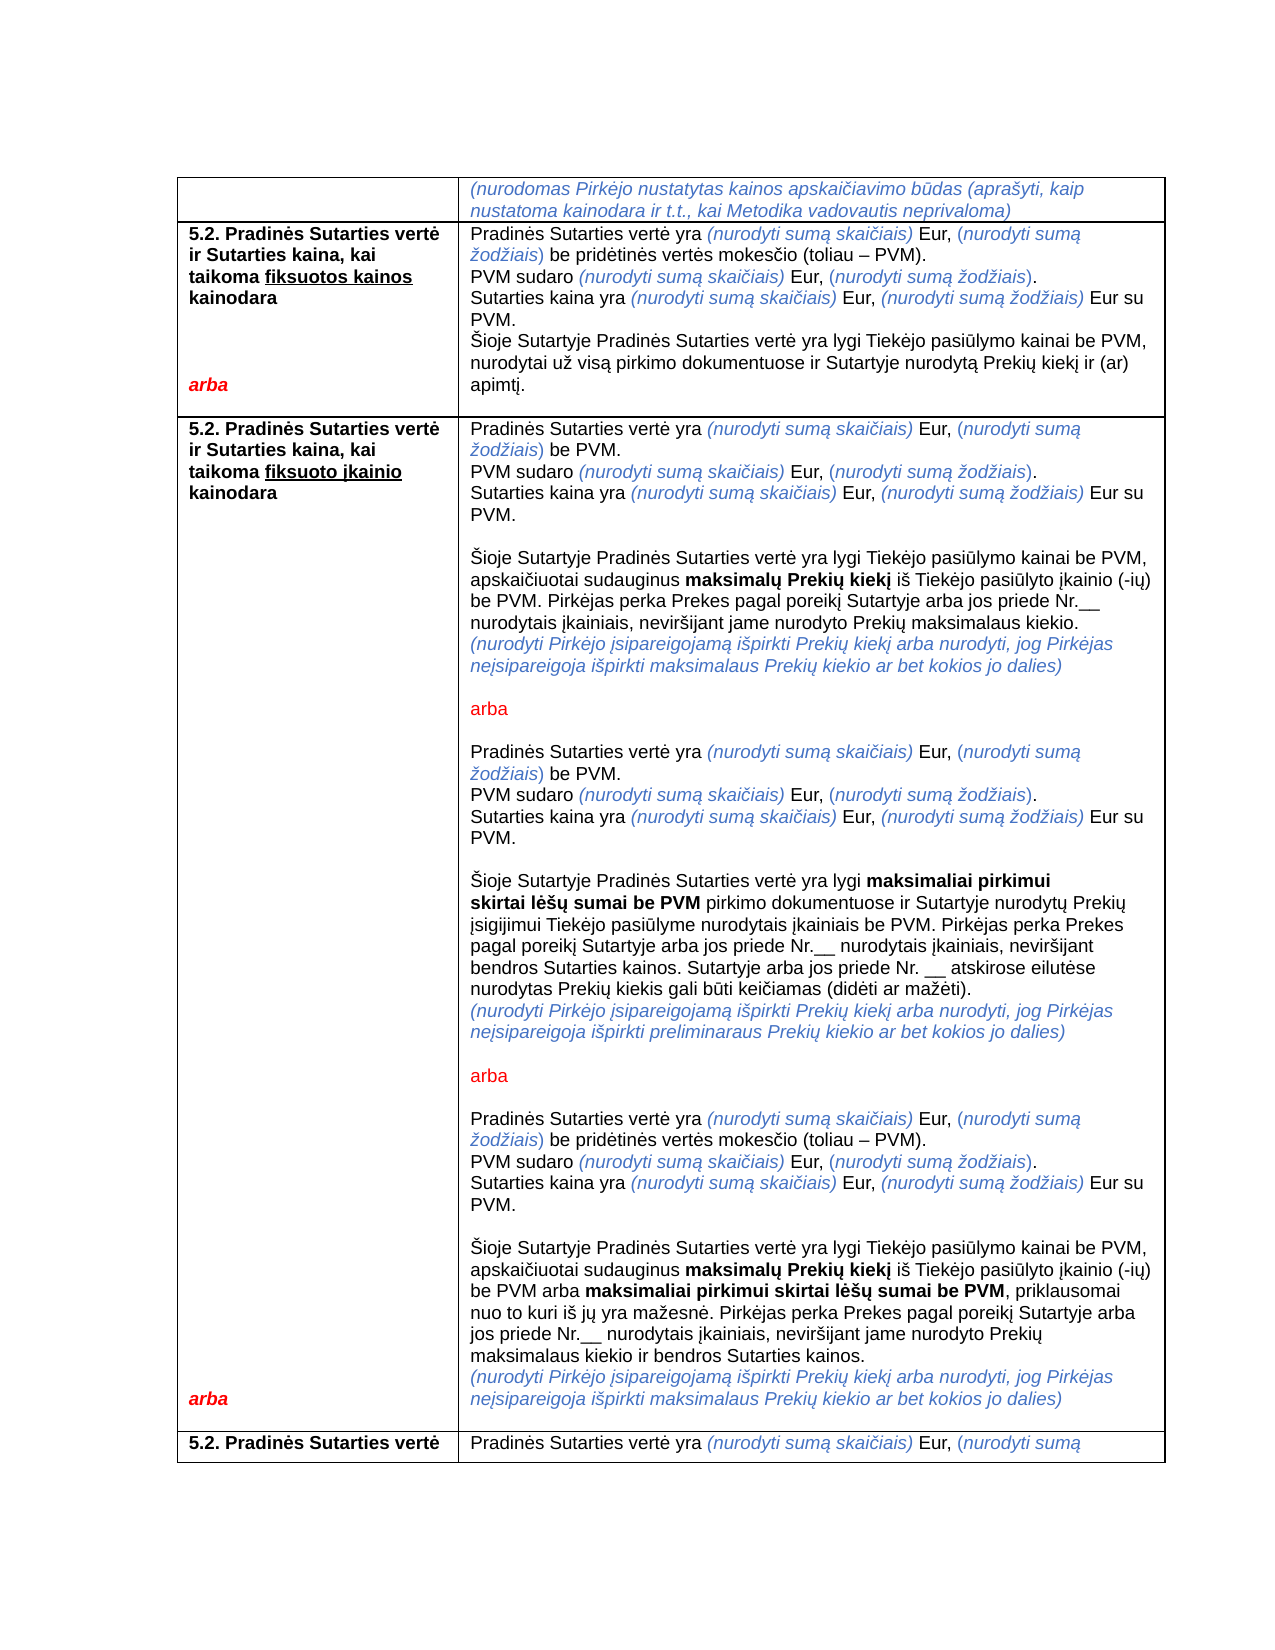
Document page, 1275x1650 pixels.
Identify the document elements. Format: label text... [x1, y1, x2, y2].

table_cell 5.2. Pradinės Sutarties vertė ir Sutarties kaina, kai taikoma fiksuotos kainos kainodara arba [178, 223, 458, 416]
table_cell 5.2. Pradinės Sutarties vertė ir Sutarties kaina, kai taikoma fiksuoto įkainio kainodara arba [178, 418, 458, 1431]
table_cell Pradinės Sutarties vertė yra (nurodyti sumą skaičiais) Eur, (nurodyti sumą [459, 1432, 1164, 1462]
table_cell Pradinės Sutarties vertė yra (nurodyti sumą skaičiais) Eur, (nurodyti sumą žodžiais) be pridėtinės vertės mokesčio (toliau – PVM). PVM sudaro (nurodyti sumą skaičiais) Eur, (nurodyti sumą žodžiais). Sutarties kaina yra (nurodyti sumą skaičiais) Eur, (nurodyti sumą žodžiais) Eur su PVM. Šioje Sutartyje Pradinės Sutarties vertė yra lygi Tiekėjo pasiūlymo kainai be PVM, nurodytai už visą pirkimo dokumentuose ir Sutartyje nurodytą Prekių kiekį ir (ar) apimtį. [459, 223, 1164, 416]
table_cell [178, 178, 458, 221]
table_cell Pradinės Sutarties vertė yra (nurodyti sumą skaičiais) Eur, (nurodyti sumą žodžiais) be PVM. PVM sudaro (nurodyti sumą skaičiais) Eur, (nurodyti sumą žodžiais). Sutarties kaina yra (nurodyti sumą skaičiais) Eur, (nurodyti sumą žodžiais) Eur su PVM. Šioje Sutartyje Pradinės Sutarties vertė yra lygi Tiekėjo pasiūlymo kainai be PVM, apskaičiuotai sudauginus maksimalų Prekių kiekį iš Tiekėjo pasiūlyto įkainio (-ių) be PVM. Pirkėjas perka Prekes pagal poreikį Sutartyje arba jos priede Nr.__ nurodytais įkainiais, neviršijant jame nurodyto Prekių maksimalaus kiekio. (nurodyti Pirkėjo įsipareigojamą išpirkti Prekių kiekį arba nurodyti, jog Pirkėjas neįsipareigoja išpirkti maksimalaus Prekių kiekio ar bet kokios jo dalies) arba Pradinės Sutarties vertė yra (nurodyti sumą skaičiais) Eur, (nurodyti sumą žodžiais) be PVM. PVM sudaro (nurodyti sumą skaičiais) Eur, (nurodyti sumą žodžiais). Sutarties kaina yra (nurodyti sumą skaičiais) Eur, (nurodyti sumą žodžiais) Eur su PVM. Šioje Sutartyje Pradinės Sutarties vertė yra lygi maksimaliai pirkimui skirtai lėšų sumai be PVM pirkimo dokumentuose ir Sutartyje nurodytų Prekių įsigijimui Tiekėjo pasiūlyme nurodytais įkainiais be PVM. Pirkėjas perka Prekes pagal poreikį Sutartyje arba jos priede Nr.__ nurodytais įkainiais, neviršijant bendros Sutarties kainos. Sutartyje arba jos priede Nr. __ atskirose eilutėse nurodytas Prekių kiekis gali būti keičiamas (didėti ar mažėti). (nurodyti Pirkėjo įsipareigojamą išpirkti Prekių kiekį arba nurodyti, jog Pirkėjas neįsipareigoja išpirkti preliminaraus Prekių kiekio ar bet kokios jo dalies) arba Pradinės Sutarties vertė yra (nurodyti sumą skaičiais) Eur, (nurodyti sumą žodžiais) be pridėtinės vertės mokesčio (toliau – PVM). PVM sudaro (nurodyti sumą skaičiais) Eur, (nurodyti sumą žodžiais). Sutarties kaina yra (nurodyti sumą skaičiais) Eur, (nurodyti sumą žodžiais) Eur su PVM. Šioje Sutartyje Pradinės Sutarties vertė yra lygi Tiekėjo pasiūlymo kainai be PVM, apskaičiuotai sudauginus maksimalų Prekių kiekį iš Tiekėjo pasiūlyto įkainio (-ių) be PVM arba maksimaliai pirkimui skirtai lėšų sumai be PVM, priklausomai nuo to kuri iš jų yra mažesnė. Pirkėjas perka Prekes pagal poreikį Sutartyje arba jos priede Nr.__ nurodytais įkainiais, neviršijant jame nurodyto Prekių maksimalaus kiekio ir bendros Sutarties kainos. (nurodyti Pirkėjo įsipareigojamą išpirkti Prekių kiekį arba nurodyti, jog Pirkėjas neįsipareigoja išpirkti maksimalaus Prekių kiekio ar bet kokios jo dalies) [459, 418, 1164, 1431]
table_cell (nurodomas Pirkėjo nustatytas kainos apskaičiavimo būdas (aprašyti, kaip nustatoma kainodara ir t.t., kai Metodika vadovautis neprivaloma) [459, 178, 1164, 221]
table_cell 5.2. Pradinės Sutarties vertė [178, 1432, 458, 1462]
